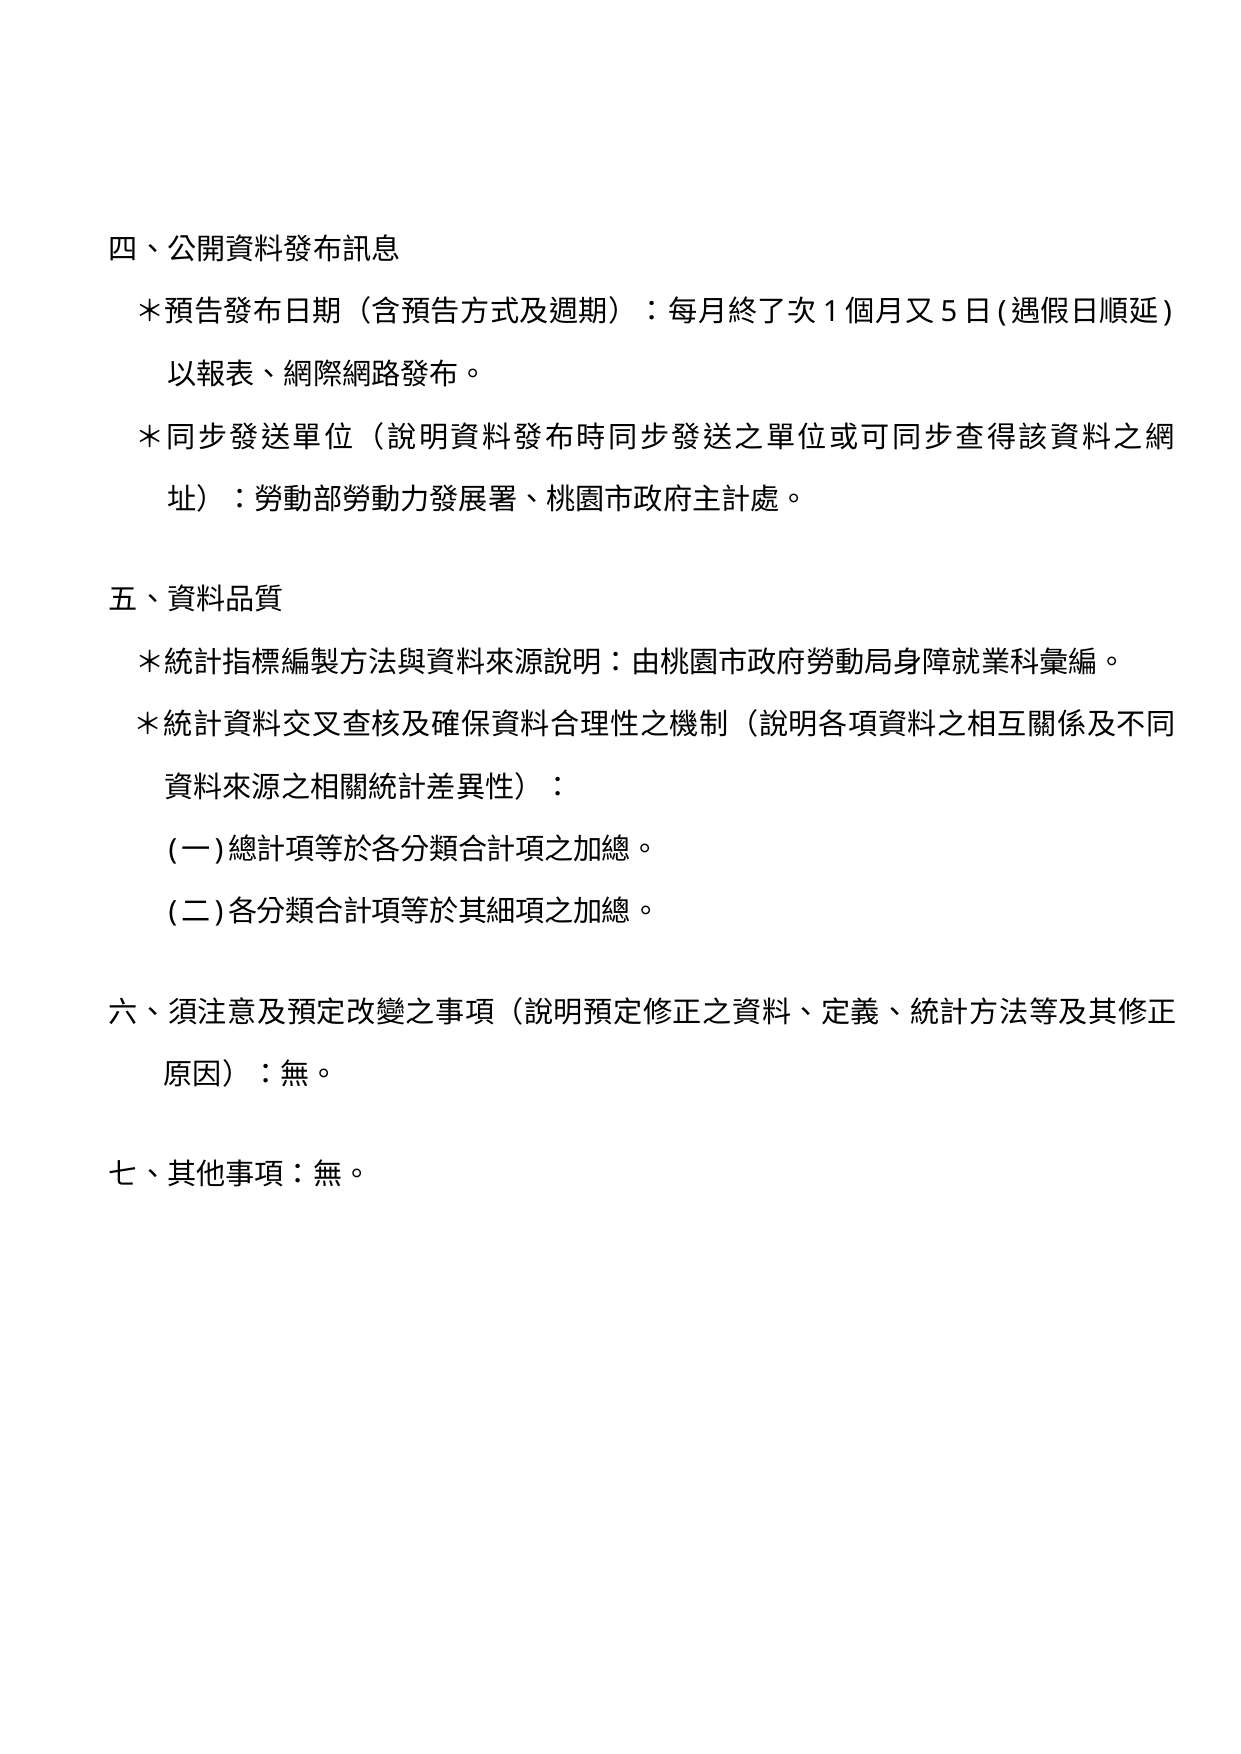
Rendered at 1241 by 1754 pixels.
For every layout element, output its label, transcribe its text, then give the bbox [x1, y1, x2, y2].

table_header 四、公開資料發布訊息 ＊預告發布日期（含預告方式及週期）：每月終了次1個月又5日(遇假日順延)以報表、網際網路發布。 ＊同步發送單位（說明資料發布時同步發送之單位或可同步查得該資料之網址）：勞動部勞動力發展署、桃園市政府主計處。 五、資料品質 ＊統計指標編製方法與資料來源說明：由桃園市政府勞動局身障就業科彙編。 ＊統計資料交叉查核及確保資料合理性之機制（說明各項資料之相互關係及不同資料來源之相關統計差異性）： (一)總計項等於各分類合計項之加總。 (二)各分類合計項等於其細項之加總。 六、須注意及預定改變之事項（說明預定修正之資料、定義、統計方法等及其修正原因）：無。 七、其他事項：無。 [98, 105, 1188, 1193]
